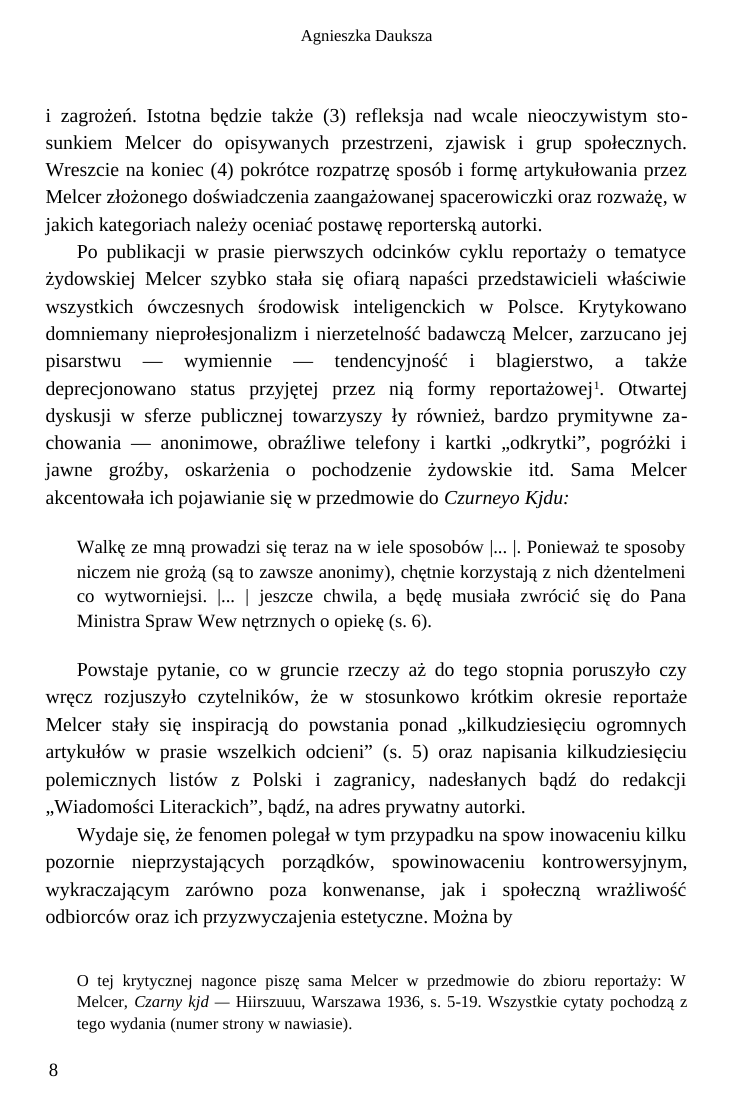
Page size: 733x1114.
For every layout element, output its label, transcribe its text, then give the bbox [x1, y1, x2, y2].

text 8 [48, 1058, 62, 1080]
text Agnieszka Dauksza [46, 26, 686, 45]
text Walkę ze mną prowadzi się teraz na w iele sposobów |... |. Ponieważ te sposoby niczem nie grożą (są to zawsze anonimy), chętnie korzystają z nich dżentelmeni co wytworniejsi. |... | jeszcze chwila, a będę musiała zwrócić się do Pana Ministra Spraw Wew nętrznych o opiekę (s. 6). [77, 536, 687, 632]
text i zagrożeń. Istotna będzie także (3) refleksja nad wcale nieoczywistym sto­sunkiem Melcer do opisywanych przestrzeni, zjawisk i grup społecznych. Wreszcie na koniec (4) pokrótce rozpatrzę sposób i formę artykułowania przez Melcer złożonego doświadczenia zaangażowanej spacerowiczki oraz rozważę, w jakich kategoriach należy oceniać postawę reporterską autorki. [45, 103, 687, 236]
text Po publikacji w prasie pierwszych odcinków cyklu reportaży o tematyce żydowskiej Melcer szybko stała się ofiarą napaści przedstawicieli właściwie wszystkich ówczesnych środowisk inteligenckich w Polsce. Krytykowano domniemany nieprołesjonalizm i nierzetelność badawczą Melcer, zarzu­cano jej pisarstwu — wymiennie — tendencyjność i blagierstwo, a także deprecjonowano status przyjętej przez nią formy reportażowej1. Otwartej dyskusji w sferze publicznej towarzyszy ły również, bardzo prymitywne za­chowania — anonimowe, obraźliwe telefony i kartki „odkrytki”, pogróżki i jawne groźby, oskarżenia o pochodzenie żydowskie itd. Sama Melcer akcentowała ich pojawianie się w przedmowie do Czurneyo Kjdu: [45, 240, 687, 508]
text Wydaje się, że fenomen polegał w tym przypadku na spow inowaceniu kilku pozornie nieprzystających porządków, spowinowaceniu kontro­wersyjnym, wykraczającym zarówno poza konwenanse, jak i społeczną wrażliwość odbiorców oraz ich przyzwyczajenia estetyczne. Można by [45, 823, 687, 928]
text Powstaje pytanie, co w gruncie rzeczy aż do tego stopnia poruszyło czy wręcz rozjuszyło czytelników, że w stosunkowo krótkim okresie re­portaże Melcer stały się inspiracją do powstania ponad „kilkudziesięciu ogromnych artykułów w prasie wszelkich odcieni” (s. 5) oraz napisania kilkudziesięciu polemicznych listów z Polski i zagranicy, nadesłanych bądź do redakcji „Wiadomości Literackich”, bądź, na adres prywatny autorki. [45, 658, 687, 818]
text O tej krytycznej nagonce piszę sama Melcer w przedmowie do zbioru reportaży: W Melcer, Czarny kjd — Hiirszuuu, Warszawa 1936, s. 5-19. Wszystkie cytaty po­chodzą z tego wydania (numer strony w nawiasie). [77, 971, 687, 1033]
